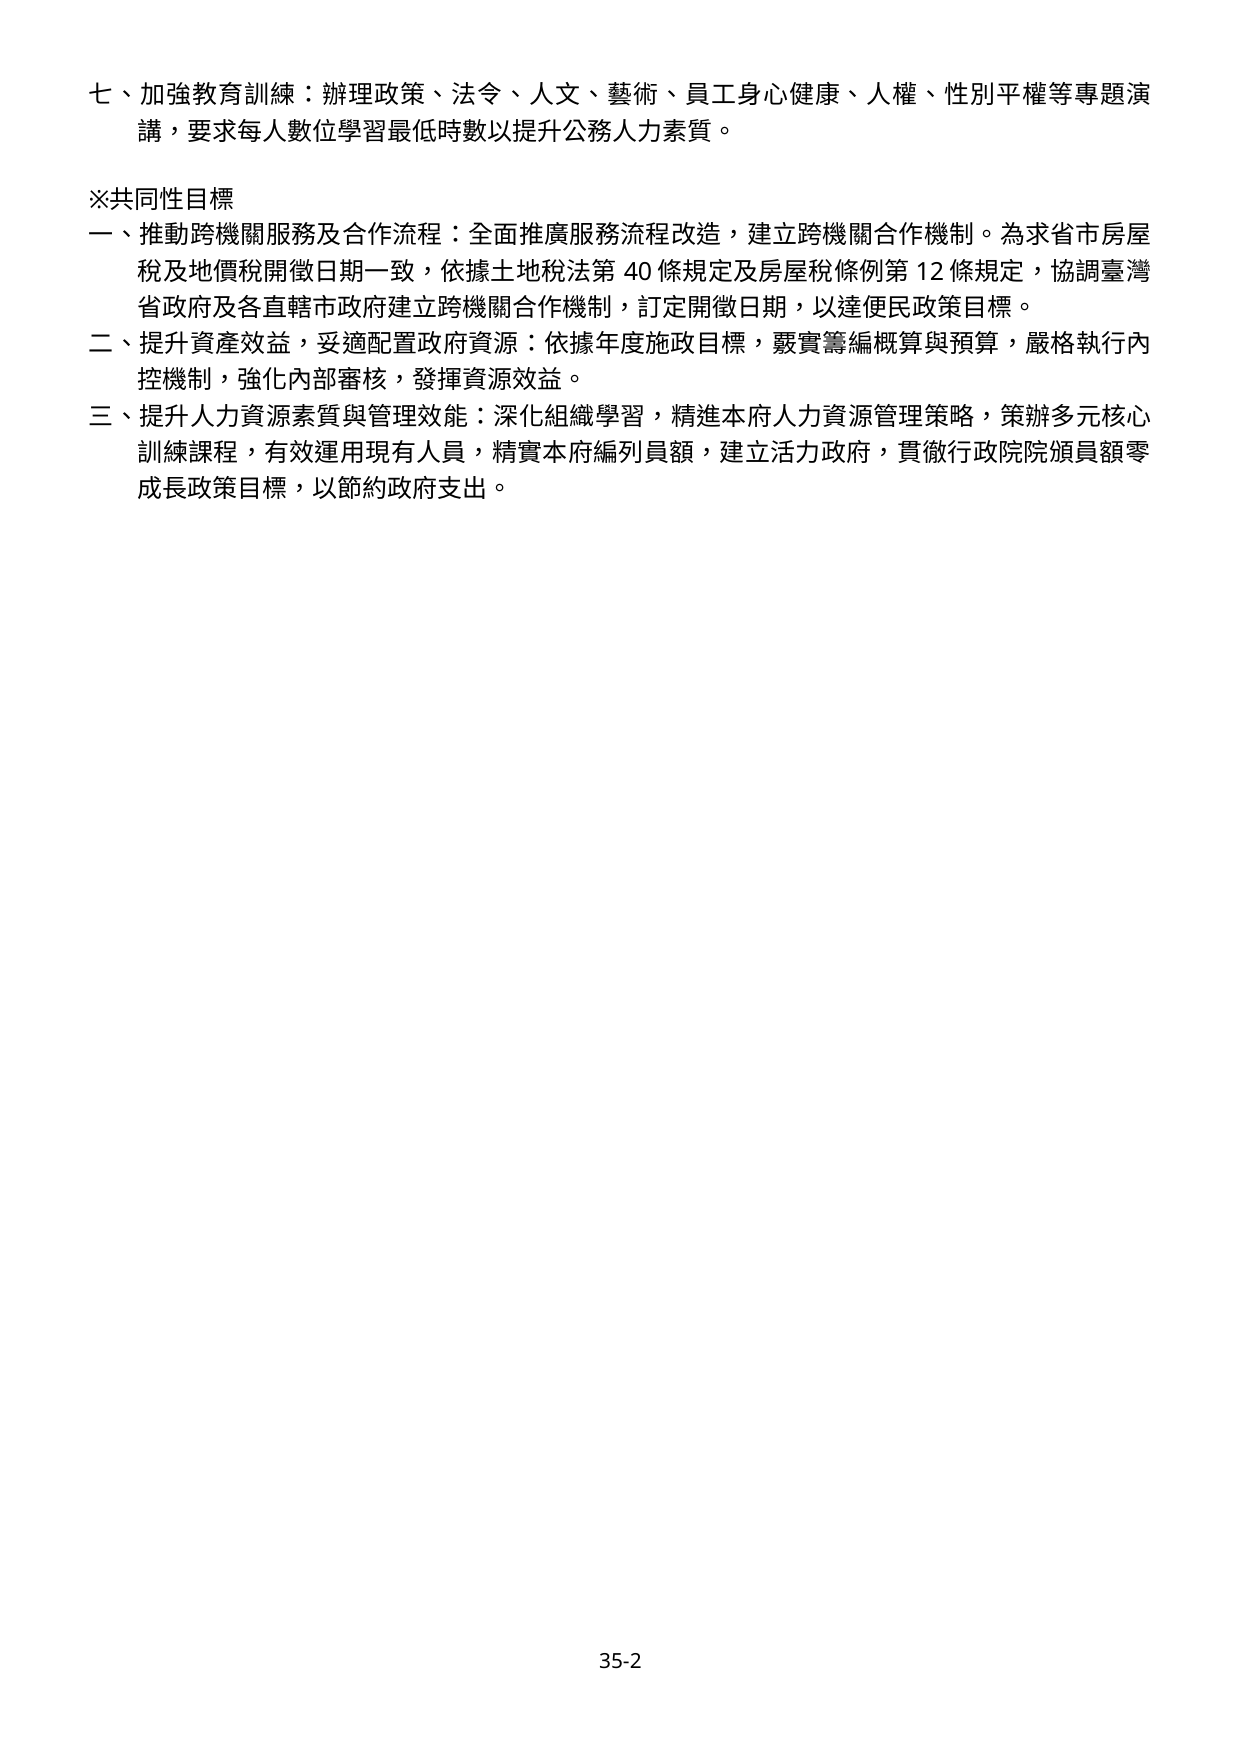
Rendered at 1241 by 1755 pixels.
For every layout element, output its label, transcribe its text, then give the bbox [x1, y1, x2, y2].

text 七、加強教育訓練：辦理政策、法令、人文、藝術、員工身心健康、人權、性別平權等專題演講，要求每人數位學習最低時數以提升公務人力素質。 [89, 75, 1152, 147]
text ※共同性目標 [89, 182, 1152, 215]
text 一、推動跨機關服務及合作流程：全面推廣服務流程改造，建立跨機關合作機制。為求省市房屋稅及地價稅開徵日期一致，依據土地稅法第40條規定及房屋稅條例第12條規定，協調臺灣省政府及各直轄市政府建立跨機關合作機制，訂定開徵日期，以達便民政策目標。 [89, 215, 1152, 324]
text 二、提升資產效益，妥適配置政府資源：依據年度施政目標，覈實籌編概算與預算，嚴格執行內控機制，強化內部審核，發揮資源效益。 [89, 324, 1152, 396]
text 三、提升人力資源素質與管理效能：深化組織學習，精進本府人力資源管理策略，策辦多元核心訓練課程，有效運用現有人員，精實本府編列員額，建立活力政府，貫徹行政院院頒員額零成長政策目標，以節約政府支出。 [89, 396, 1152, 505]
